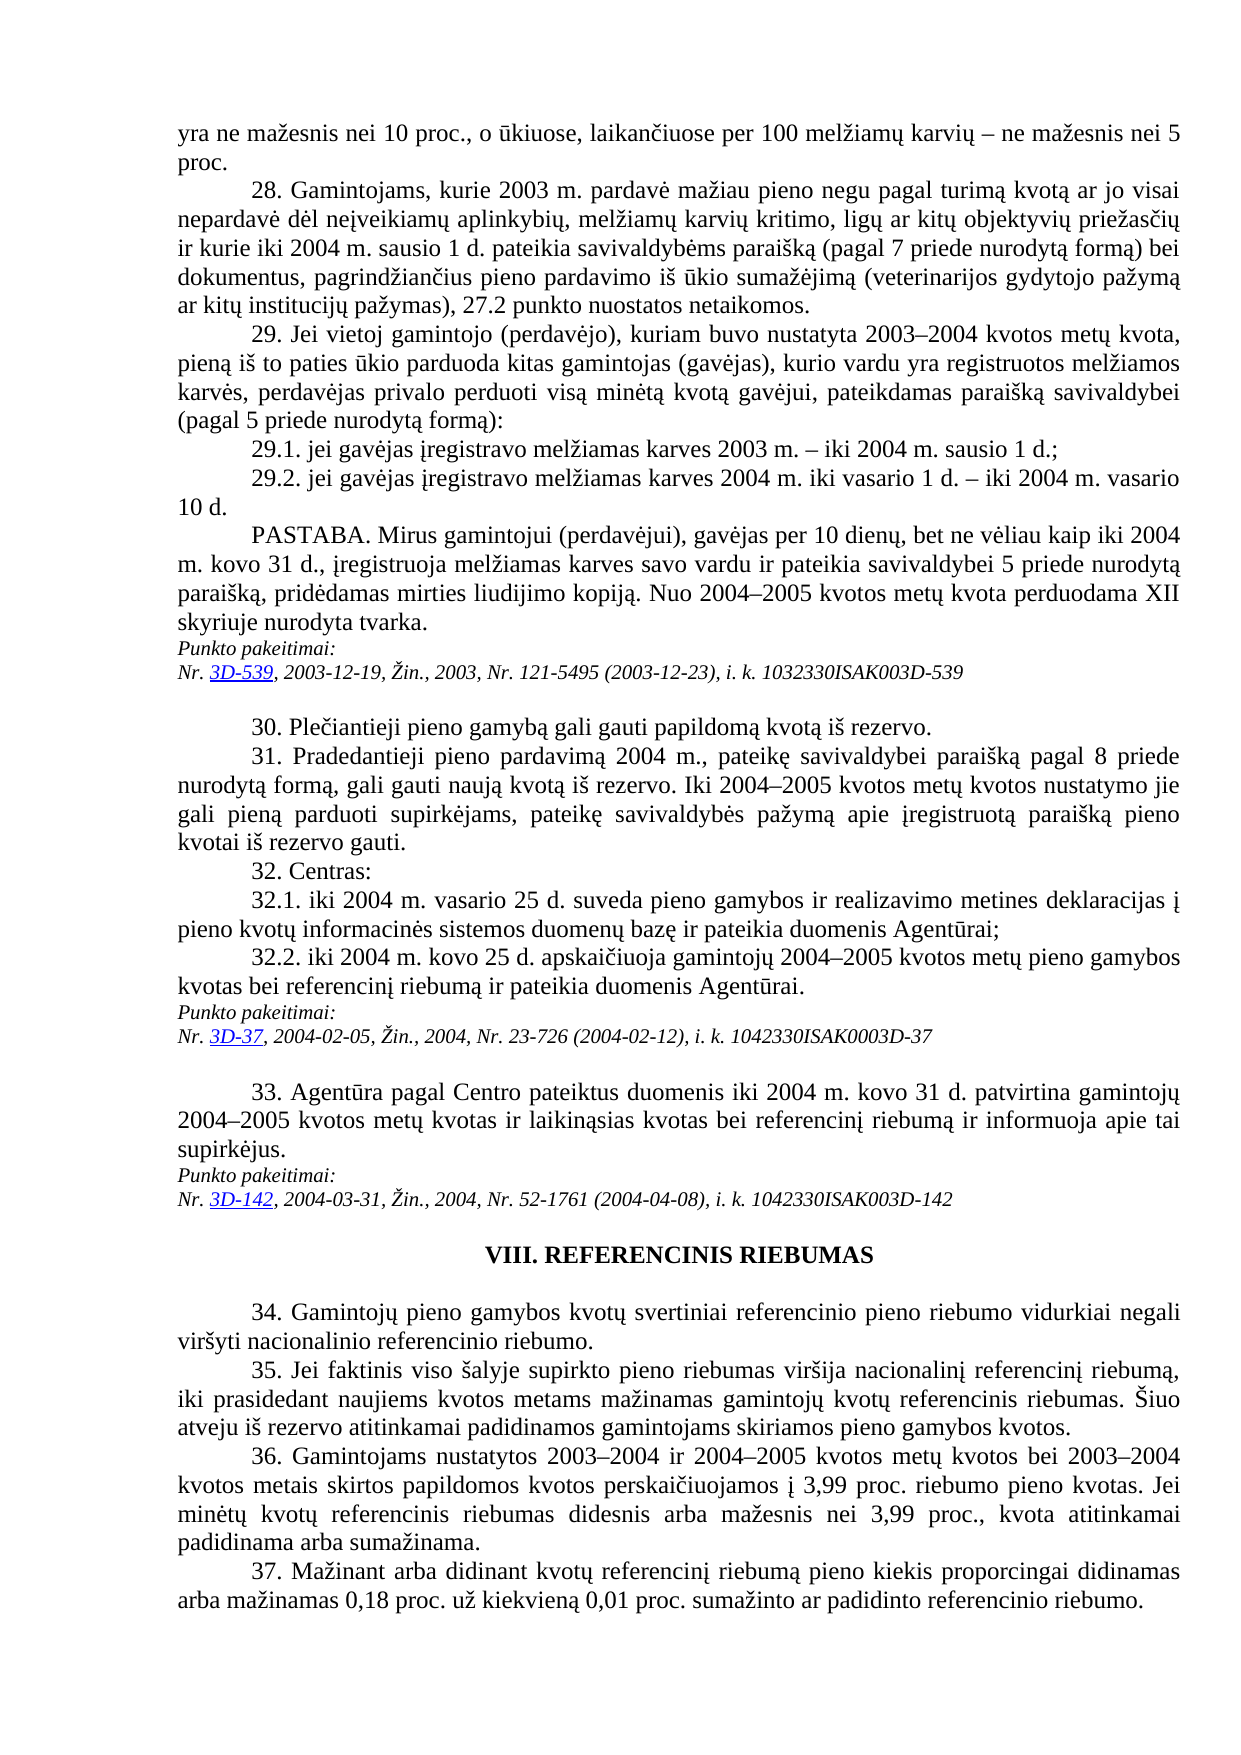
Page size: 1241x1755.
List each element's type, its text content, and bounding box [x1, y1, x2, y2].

text 34. Gamintojų pieno gamybos kvotų svertiniai referencinio pieno riebumo vidurkiai negali viršyti nacionalinio referencinio riebumo. [177, 1297, 1181, 1355]
text 37. Mažinant arba didinant kvotų referencinį riebumą pieno kiekis proporcingai didinamas arba mažinamas 0,18 proc. už kiekvieną 0,01 proc. sumažinto ar padidinto referencinio riebumo. [177, 1556, 1181, 1614]
text 33. Agentūra pagal Centro pateiktus duomenis iki 2004 m. kovo 31 d. patvirtina gamintojų 2004–2005 kvotos metų kvotas ir laikinąsias kvotas bei referencinį riebumą ir informuoja apie tai supirkėjus. [177, 1077, 1181, 1163]
text 32.1. iki 2004 m. vasario 25 d. suveda pieno gamybos ir realizavimo metines deklaracijas į pieno kvotų informacinės sistemos duomenų bazę ir pateikia duomenis Agentūrai; [177, 885, 1181, 942]
text Nr. 3D-142, 2004-03-31, Žin., 2004, Nr. 52-1761 (2004-04-08), i. k. 1042330ISAK003D-142 [177, 1187, 1181, 1211]
text 29.1. jei gavėjas įregistravo melžiamas karves 2003 m. – iki 2004 m. sausio 1 d.; [177, 434, 1181, 463]
text Punkto pakeitimai: [177, 1163, 1181, 1187]
text 35. Jei faktinis viso šalyje supirkto pieno riebumas viršija nacionalinį referencinį riebumą, iki prasidedant naujiems kvotos metams mažinamas gamintojų kvotų referencinis riebumas. Šiuo atveju iš rezervo atitinkamai padidinamos gamintojams skiriamos pieno gamybos kvotos. [177, 1355, 1181, 1441]
text PASTABA. Mirus gamintojui (perdavėjui), gavėjas per 10 dienų, bet ne vėliau kaip iki 2004 m. kovo 31 d., įregistruoja melžiamas karves savo vardu ir pateikia savivaldybei 5 priede nurodytą paraišką, pridėdamas mirties liudijimo kopiją. Nuo 2004–2005 kvotos metų kvota perduodama XII skyriuje nurodyta tvarka. [177, 521, 1181, 636]
text 29.2. jei gavėjas įregistravo melžiamas karves 2004 m. iki vasario 1 d. – iki 2004 m. vasario 10 d. [177, 463, 1181, 521]
text Punkto pakeitimai: [177, 1000, 1181, 1024]
text 36. Gamintojams nustatytos 2003–2004 ir 2004–2005 kvotos metų kvotos bei 2003–2004 kvotos metais skirtos papildomos kvotos perskaičiuojamos į 3,99 proc. riebumo pieno kvotas. Jei minėtų kvotų referencinis riebumas didesnis arba mažesnis nei 3,99 proc., kvota atitinkamai padidinama arba sumažinama. [177, 1441, 1181, 1556]
text 30. Plečiantieji pieno gamybą gali gauti papildomą kvotą iš rezervo. [177, 712, 1181, 741]
text 31. Pradedantieji pieno pardavimą 2004 m., pateikę savivaldybei paraišką pagal 8 priede nurodytą formą, gali gauti naują kvotą iš rezervo. Iki 2004–2005 kvotos metų kvotos nustatymo jie gali pieną parduoti supirkėjams, pateikę savivaldybės pažymą apie įregistruotą paraišką pieno kvotai iš rezervo gauti. [177, 741, 1181, 856]
text Nr. 3D-37, 2004-02-05, Žin., 2004, Nr. 23-726 (2004-02-12), i. k. 1042330ISAK0003D-37 [177, 1024, 1181, 1048]
text Nr. 3D-539, 2003-12-19, Žin., 2003, Nr. 121-5495 (2003-12-23), i. k. 1032330ISAK003D-539 [177, 660, 1181, 684]
text 32. Centras: [177, 856, 1181, 885]
text Punkto pakeitimai: [177, 636, 1181, 660]
text 28. Gamintojams, kurie 2003 m. pardavė mažiau pieno negu pagal turimą kvotą ar jo visai nepardavė dėl neįveikiamų aplinkybių, melžiamų karvių kritimo, ligų ar kitų objektyvių priežasčių ir kurie iki 2004 m. sausio 1 d. pateikia savivaldybėms paraišką (pagal 7 priede nurodytą formą) bei dokumentus, pagrindžiančius pieno pardavimo iš ūkio sumažėjimą (veterinarijos gydytojo pažymą ar kitų institucijų pažymas), 27.2 punkto nuostatos netaikomos. [177, 176, 1181, 319]
text 29. Jei vietoj gamintojo (perdavėjo), kuriam buvo nustatyta 2003–2004 kvotos metų kvota, pieną iš to paties ūkio parduoda kitas gamintojas (gavėjas), kurio vardu yra registruotos melžiamos karvės, perdavėjas privalo perduoti visą minėtą kvotą gavėjui, pateikdamas paraišką savivaldybei (pagal 5 priede nurodytą formą): [177, 319, 1181, 434]
text yra ne mažesnis nei 10 proc., o ūkiuose, laikančiuose per 100 melžiamų karvių – ne mažesnis nei 5 proc. [177, 118, 1181, 176]
text VIII. REFERENCINIS RIEBUMAS [177, 1240, 1181, 1269]
text 32.2. iki 2004 m. kovo 25 d. apskaičiuoja gamintojų 2004–2005 kvotos metų pieno gamybos kvotas bei referencinį riebumą ir pateikia duomenis Agentūrai. [177, 942, 1181, 1000]
